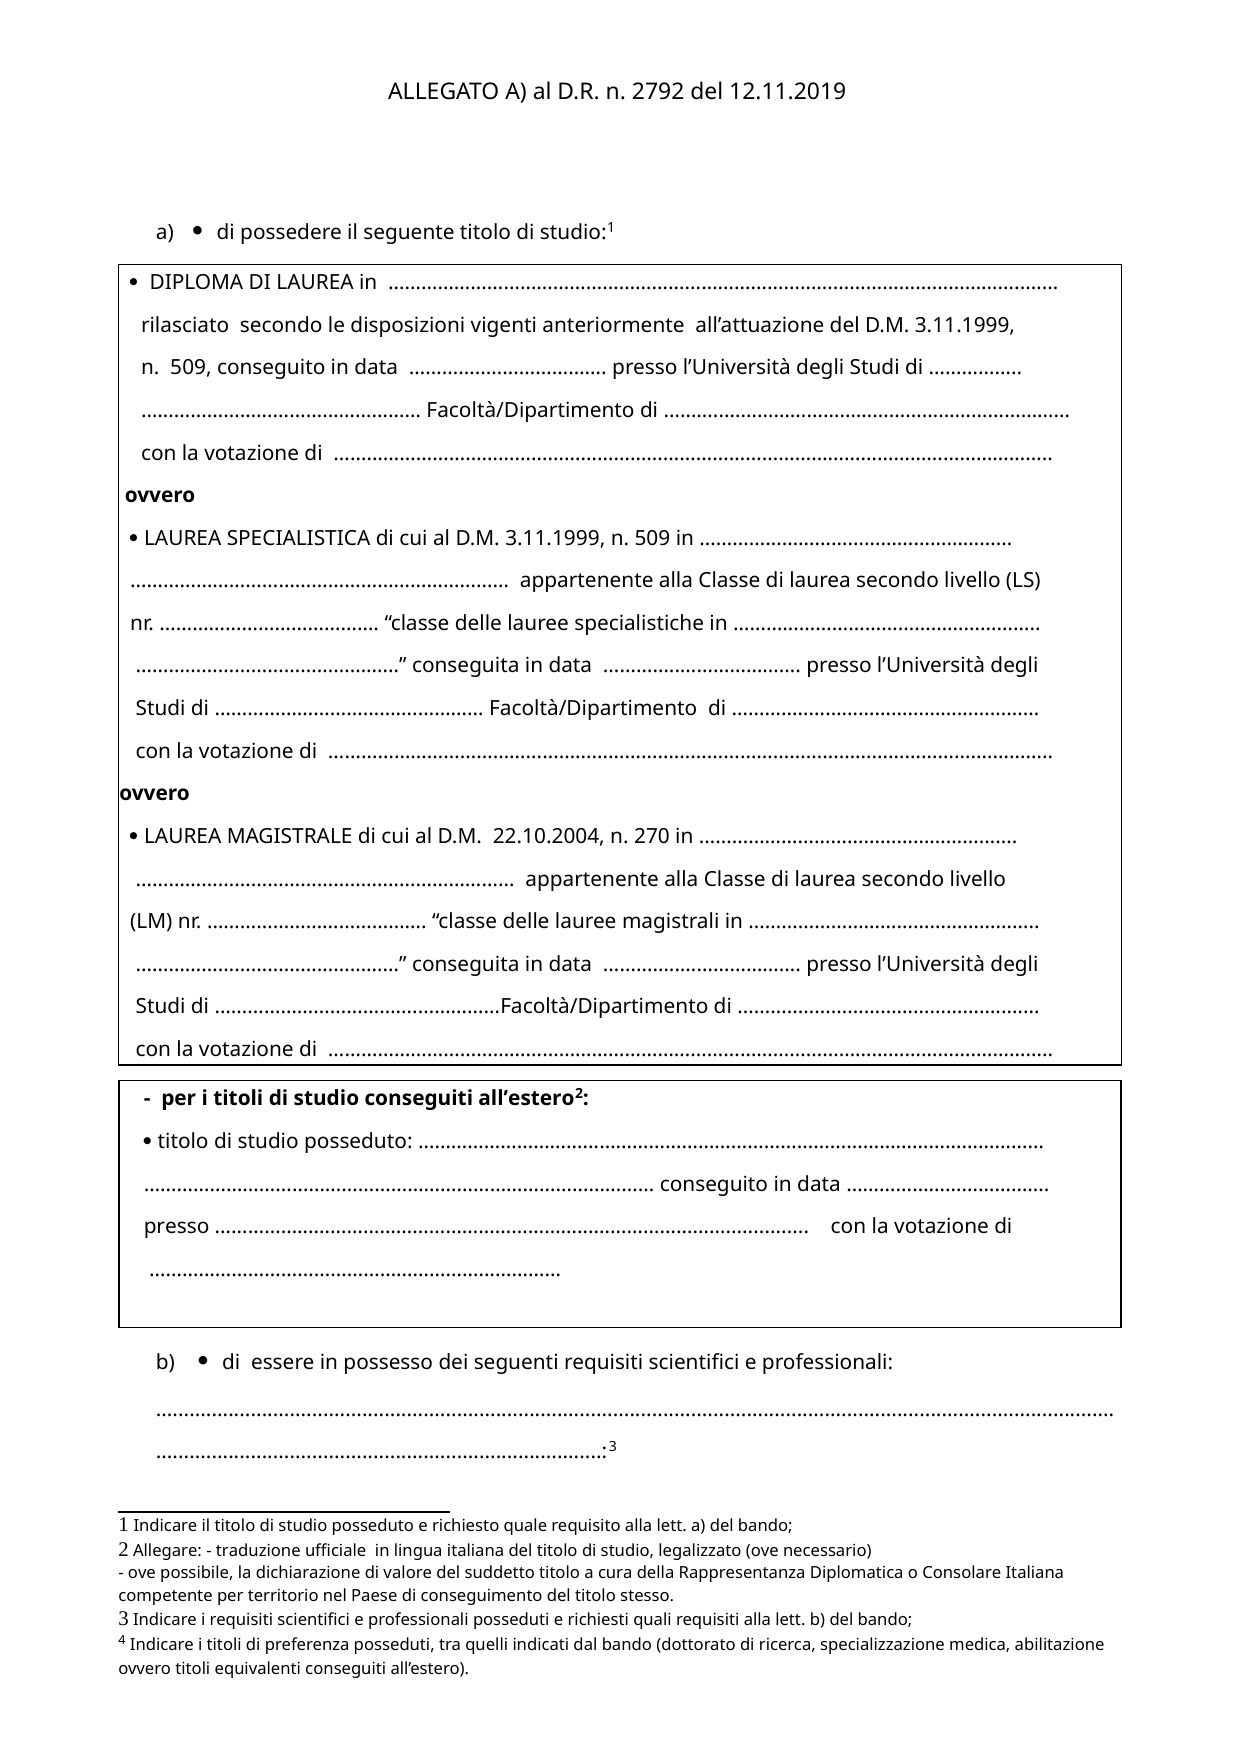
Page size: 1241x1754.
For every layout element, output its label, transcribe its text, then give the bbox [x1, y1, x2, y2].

text  LAUREA SPECIALISTICA di cui al D.M. 3.11.1999, n. 509 in ………………………………………………… [119, 520, 1121, 551]
text …………………………………………………………… appartenente alla Classe di laurea secondo livello [119, 861, 1121, 892]
text rilasciato secondo le disposizioni vigenti anteriormente all’attuazione del D.M. 3.11.1999, [119, 307, 1121, 338]
text 4 Indicare i titoli di preferenza posseduti, tra quelli indicati dal bando (dottorato di ricerca, specializzazione medica, abilitazione ovvero titoli equivalenti conseguiti all’estero). [118, 1631, 1122, 1679]
list Indicare il titolo di studio posseduto e richiesto quale requisito alla lett. a) del bando; [118, 1512, 1122, 1537]
list  di essere in possesso dei seguenti requisiti scientifici e professionali: [156, 1343, 1122, 1377]
text ovvero [119, 477, 1121, 509]
text ………………………………………………………………… [120, 1250, 1120, 1282]
text Indicare i requisiti scientifici e professionali posseduti e richiesti quali requisiti alla lett. b) del bando; [118, 1606, 1122, 1631]
text ………………………………………………………………………………… conseguito in data ………………………………. [120, 1165, 1120, 1197]
text  DIPLOMA DI LAUREA in ……………………………………………………………………………………………………..…… [119, 265, 1121, 296]
text ovvero [119, 775, 1121, 807]
text - per i titoli di studio conseguiti all’estero: [120, 1081, 1120, 1112]
text n. 509, conseguito in data …………..…………………. presso l’Università degli Studi di …………….. [119, 349, 1121, 381]
text …………………………………………” conseguita in data …………..…………………. presso l’Università degli [119, 946, 1121, 977]
list  di possedere il seguente titolo di studio: [156, 213, 1122, 247]
text Studi di ……………………………….……………Facoltà/Dipartimento di ………..………………………………..…… [119, 988, 1121, 1020]
text (LM) nr. …………………………………. “classe delle lauree magistrali in …………………………………………….. [119, 903, 1121, 935]
text ............................................................................................................................................................................................................................................................: [156, 1394, 1122, 1465]
text …………………………………………… Facoltà/Dipartimento di ………..……………………………………………………… [119, 392, 1121, 423]
text …………………………………………………………… appartenente alla Classe di laurea secondo livello (LS) [119, 562, 1121, 594]
text con la votazione di ……………………………………………………………………………………………………….………….. [119, 1031, 1121, 1064]
text con la votazione di ……………………………………………………………………………………………………….………….. [119, 733, 1121, 764]
text con la votazione di ………………………………………………………………………………………………………………….. [119, 434, 1121, 466]
text presso …………………………………………………………………………………............... con la votazione di [120, 1208, 1120, 1240]
text Allegare: - traduzione ufficiale in lingua italiana del titolo di studio, legalizzato (ove necessario) [118, 1537, 1122, 1561]
text - ove possibile, la dichiarazione di valore del suddetto titolo a cura della Rappresentanza Diplomatica o Consolare Italiana competente per territorio nel Paese di conseguimento del titolo stesso. [118, 1561, 1122, 1606]
text  LAUREA MAGISTRALE di cui al D.M. 22.10.2004, n. 270 in …………………………………………………. [119, 818, 1121, 849]
text nr. …………………………………. “classe delle lauree specialistiche in ……………………………………………….. [119, 605, 1121, 636]
text  titolo di studio posseduto: …………………………………………………………………………………………………… [120, 1122, 1120, 1154]
text …………………………………………” conseguita in data …………..…………………. presso l’Università degli [119, 647, 1121, 679]
text Studi di ……………………………….………… Facoltà/Dipartimento di ………..……………………………………… [119, 690, 1121, 722]
